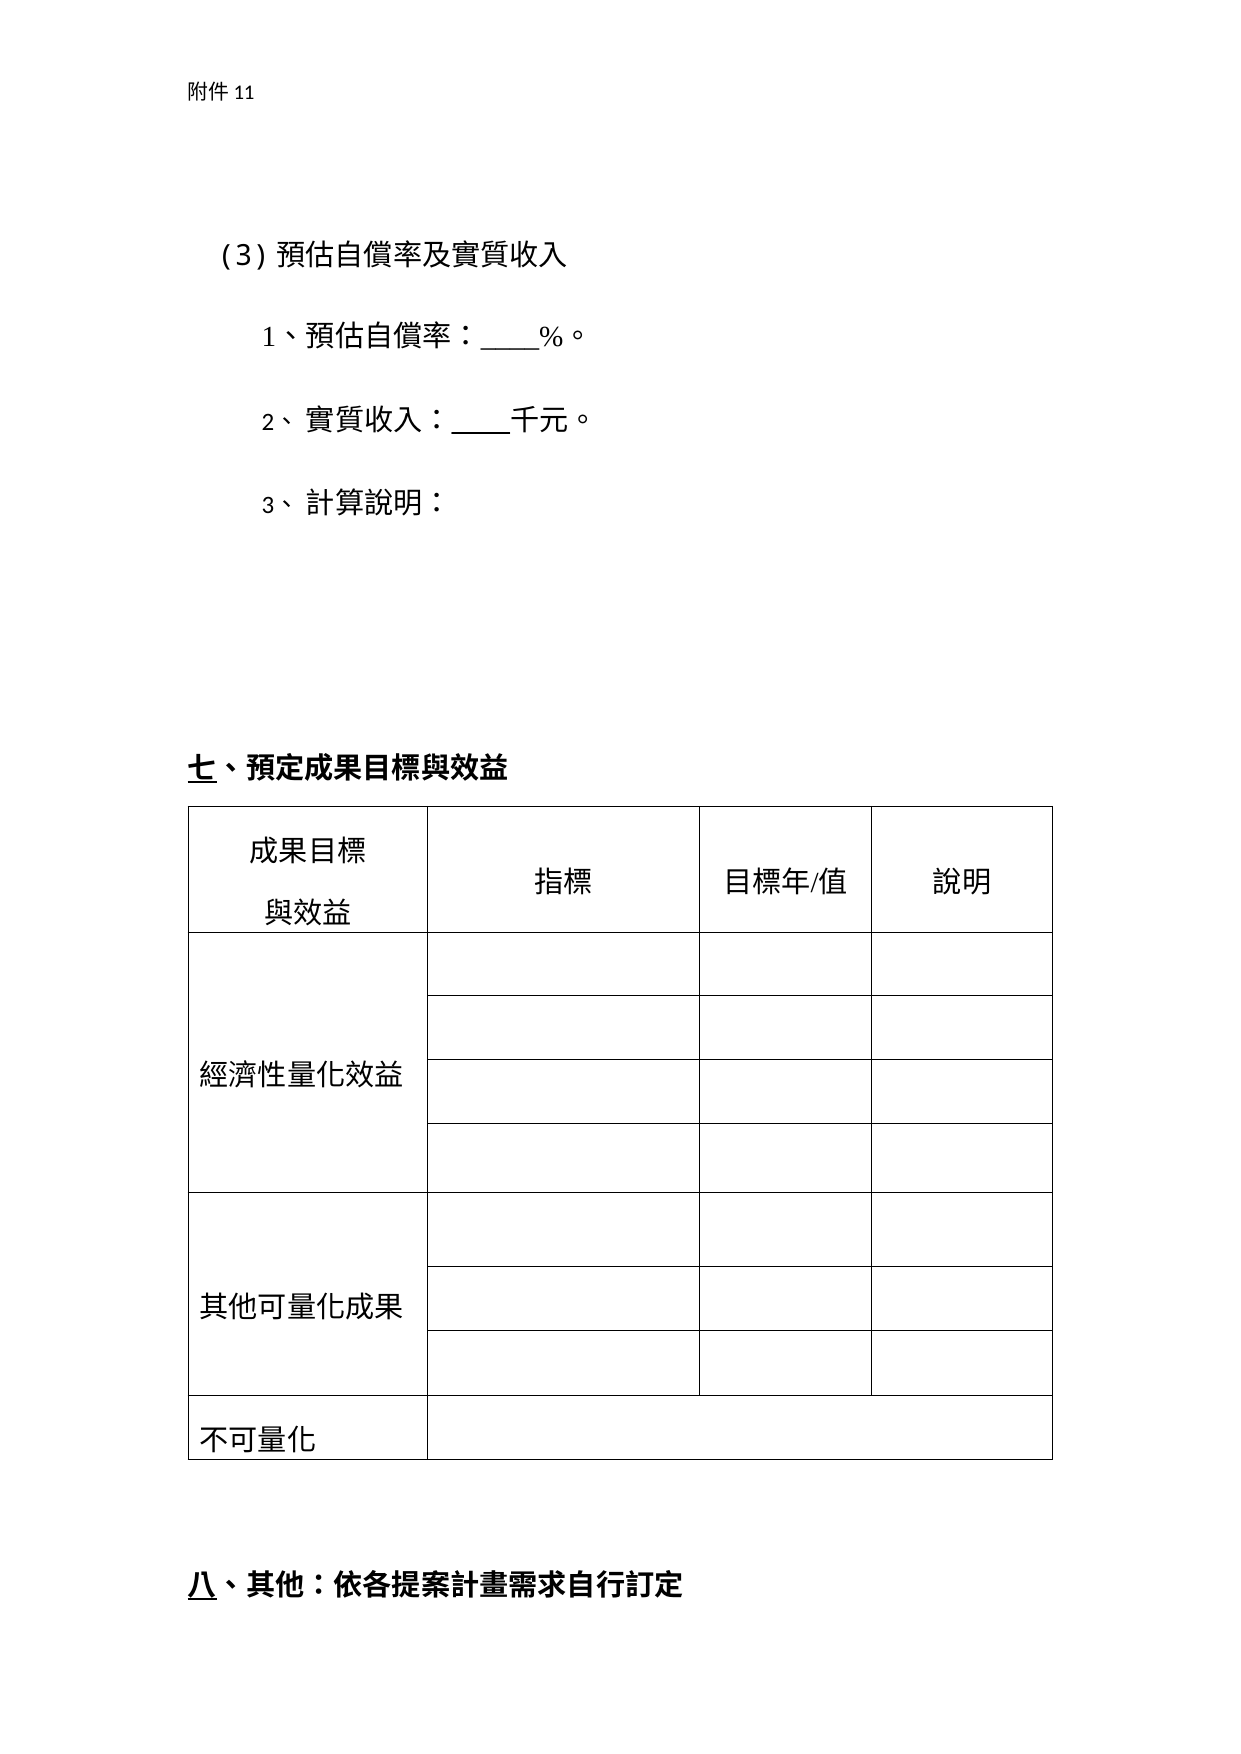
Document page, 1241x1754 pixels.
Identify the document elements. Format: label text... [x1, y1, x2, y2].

table_cell [872, 1267, 1052, 1329]
table_cell [700, 1060, 871, 1122]
table_cell [700, 1193, 871, 1266]
table_cell [872, 1193, 1052, 1266]
table_cell [428, 996, 699, 1059]
table_cell 不可量化 [189, 1396, 427, 1458]
table_cell [428, 1331, 699, 1395]
table_cell [428, 1396, 1052, 1458]
list 計算說明： [261, 459, 1053, 522]
table_cell 經濟性量化效益 [189, 933, 427, 1192]
table_cell [872, 996, 1052, 1059]
table_cell [872, 1331, 1052, 1395]
list 預估自償率及實質收入 [217, 211, 1053, 273]
table_cell [872, 1124, 1052, 1192]
table_cell [700, 1267, 871, 1329]
list 預估自償率：____%。 [261, 292, 1053, 355]
text 七、預定成果目標與效益 [187, 724, 1053, 787]
table_cell [872, 933, 1052, 995]
table_cell [428, 1124, 699, 1192]
table_cell [700, 996, 871, 1059]
table_cell 其他可量化成果 [189, 1193, 427, 1395]
list 實質收入：____千元。 [261, 376, 1053, 438]
table_cell [872, 1060, 1052, 1122]
table_header 指標 [428, 807, 699, 932]
table_header 目標年/值 [700, 807, 871, 932]
table_cell [428, 1193, 699, 1266]
table_header 成果目標 與效益 [189, 807, 427, 932]
table_cell [428, 1267, 699, 1329]
table_cell [700, 1124, 871, 1192]
table_cell [428, 933, 699, 995]
table_cell [428, 1060, 699, 1122]
table_header 說明 [872, 807, 1052, 932]
table_cell [700, 1331, 871, 1395]
table_cell [700, 933, 871, 995]
text 八、其他：依各提案計畫需求自行訂定 [187, 1541, 1053, 1603]
